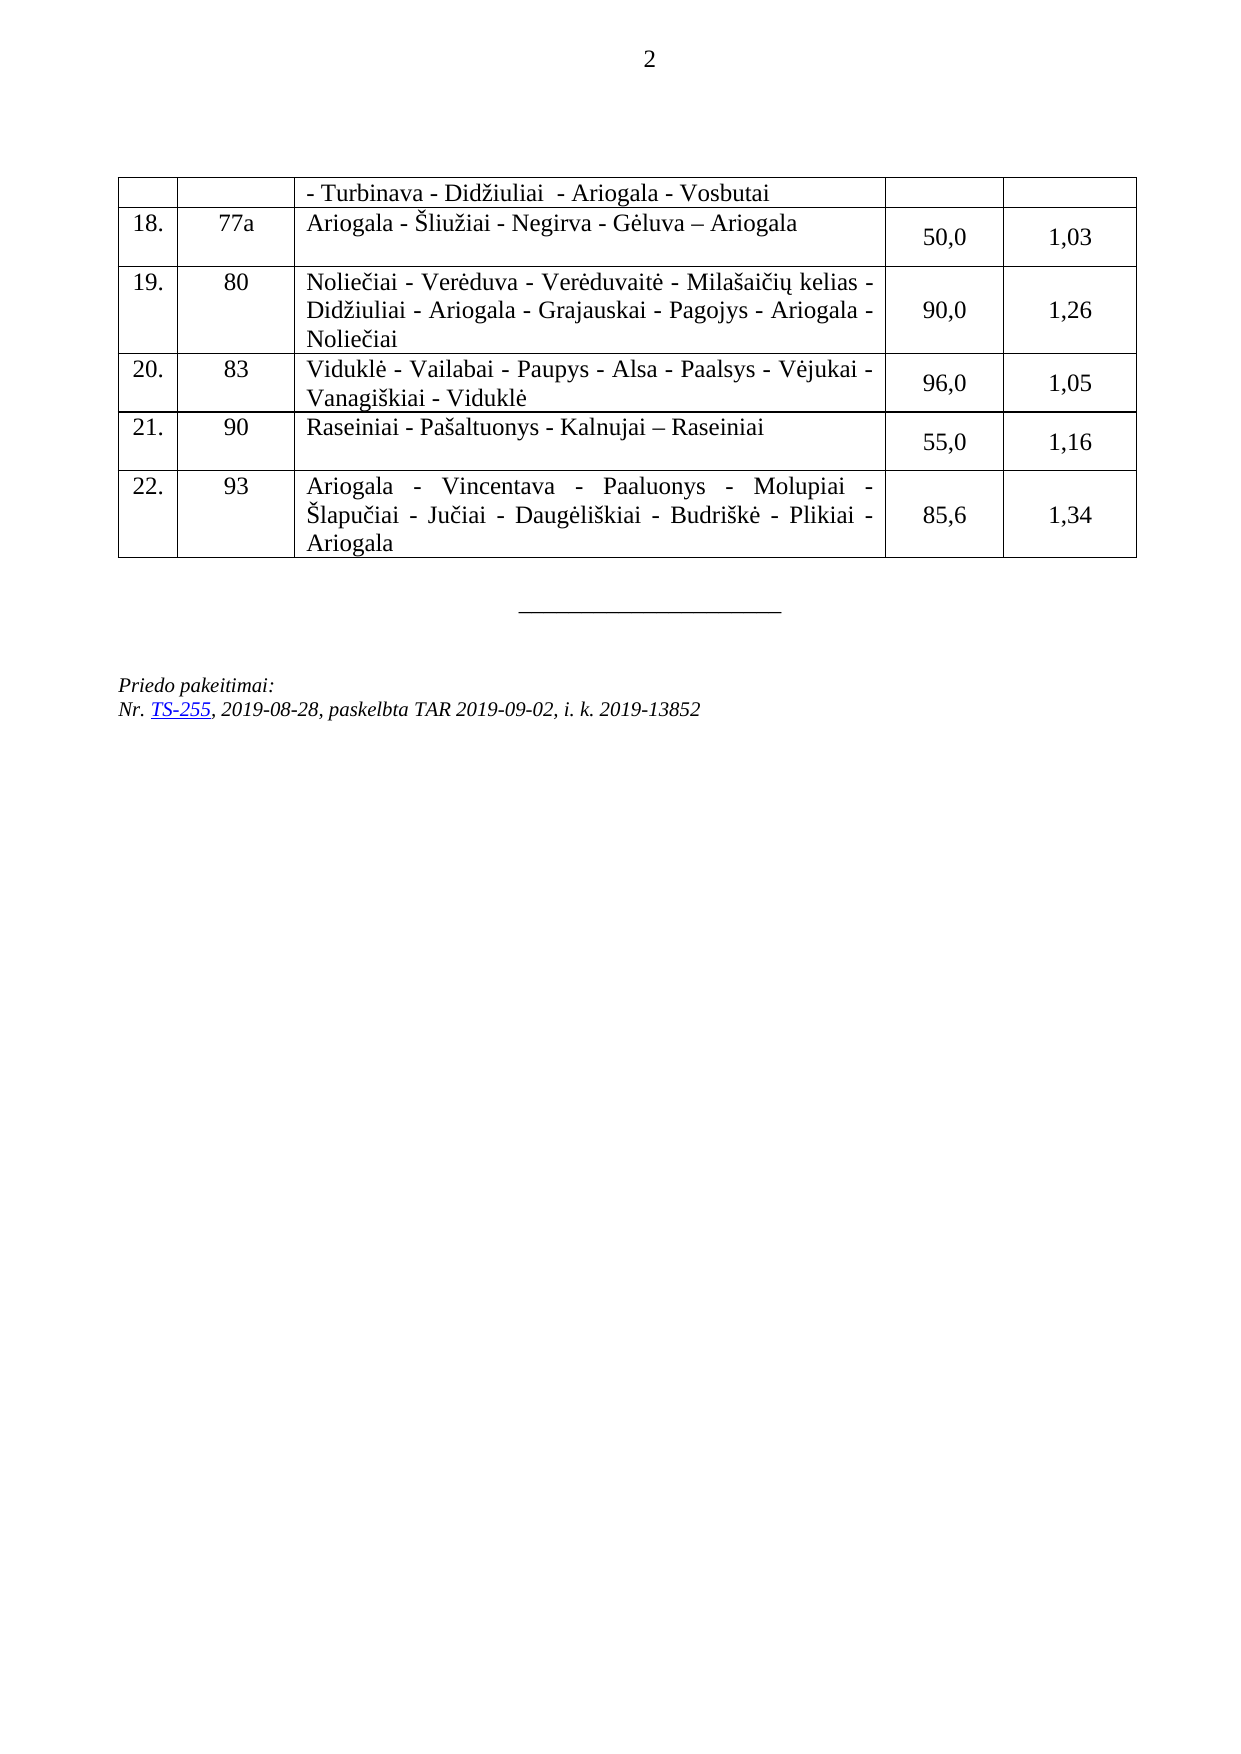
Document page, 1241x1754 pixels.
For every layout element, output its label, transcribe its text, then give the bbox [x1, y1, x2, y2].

table_cell 90 [178, 413, 294, 470]
table_cell 55,0 [886, 413, 1003, 470]
table_cell 77a [178, 208, 294, 266]
table_cell Raseiniai - Pašaltuonys - Kalnujai – Raseiniai [295, 413, 885, 470]
table_cell Ariogala - Šliužiai - Negirva - Gėluva – Ariogala [295, 208, 885, 266]
text Nr. TS-255, 2019-08-28, paskelbta TAR 2019-09-02, i. k. 2019-13852 [118, 697, 1181, 721]
table_cell [886, 178, 1003, 207]
table_cell - Turbinava - Didžiuliai - Ariogala - Vosbutai [295, 178, 885, 207]
table_cell [119, 178, 177, 207]
table_cell [1004, 178, 1136, 207]
table_cell 19. [119, 267, 177, 353]
table_cell 1,16 [1004, 413, 1136, 470]
table_cell 1,03 [1004, 208, 1136, 266]
table_cell 20. [119, 354, 177, 411]
table_cell 1,26 [1004, 267, 1136, 353]
table_cell 1,05 [1004, 354, 1136, 411]
table_cell Ariogala - Vincentava - Paaluonys - Molupiai - Šlapučiai - Jučiai - Daugėliškiai - Budriškė - Plikiai - Ariogala [295, 471, 885, 557]
table_cell 18. [119, 208, 177, 266]
text _____________________ [118, 587, 1181, 616]
text Priedo pakeitimai: [118, 673, 1181, 697]
table_cell 1,34 [1004, 471, 1136, 557]
table_cell 83 [178, 354, 294, 411]
table_cell [178, 178, 294, 207]
table_cell 85,6 [886, 471, 1003, 557]
table_cell 21. [119, 413, 177, 470]
table_cell 50,0 [886, 208, 1003, 266]
table_cell Noliečiai - Verėduva - Verėduvaitė - Milašaičių kelias - Didžiuliai - Ariogala - Grajauskai - Pagojys - Ariogala - Noliečiai [295, 267, 885, 353]
table_cell 22. [119, 471, 177, 557]
table_cell 80 [178, 267, 294, 353]
table_cell 96,0 [886, 354, 1003, 411]
table_cell 93 [178, 471, 294, 557]
table_cell 90,0 [886, 267, 1003, 353]
table_cell Viduklė - Vailabai - Paupys - Alsa - Paalsys - Vėjukai - Vanagiškiai - Viduklė [295, 354, 885, 411]
